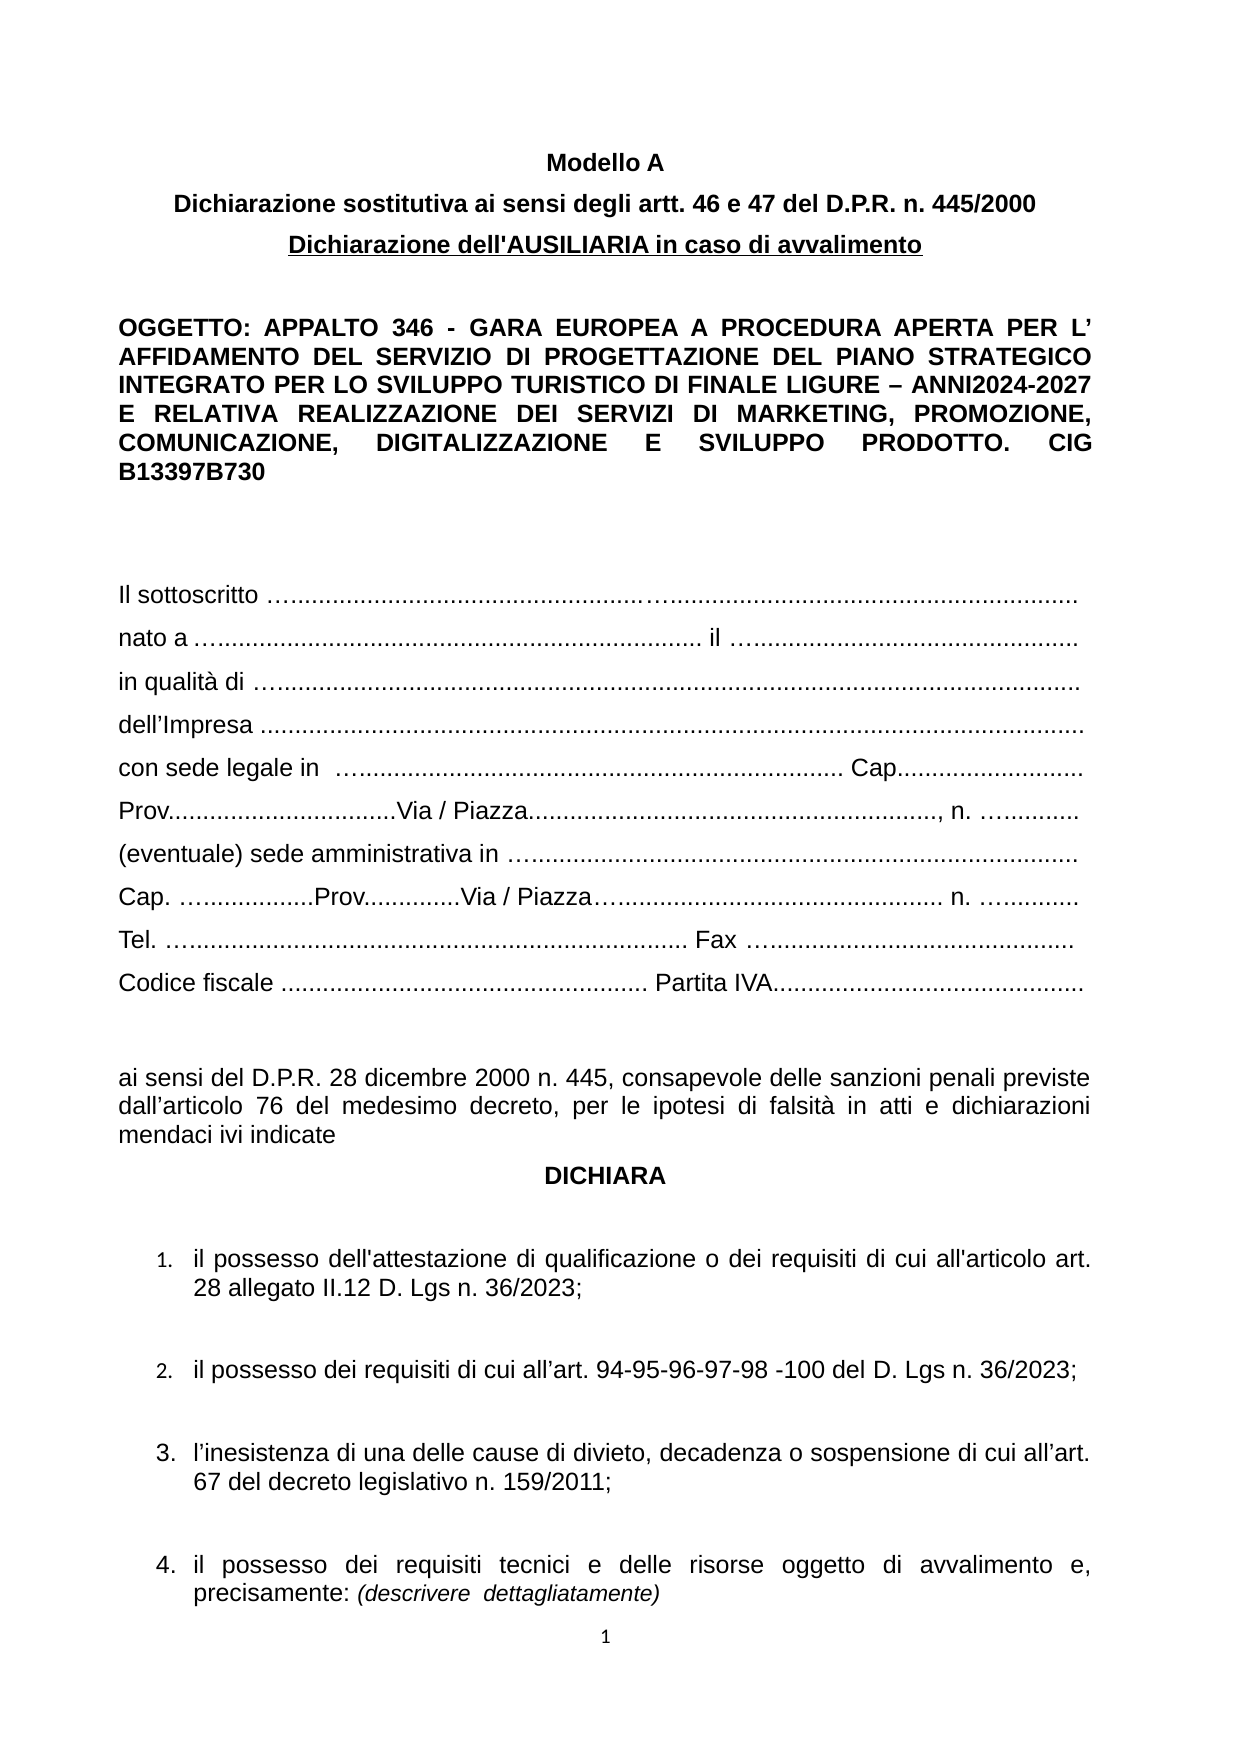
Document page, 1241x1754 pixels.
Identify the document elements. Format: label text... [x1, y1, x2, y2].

list il possesso dell'attestazione di qualificazione o dei requisiti di cui all'articolo art. 28 allegato II.12 D. Lgs n. 36/2023; [156, 1244, 1092, 1302]
text Il sottoscritto …...................................................…........................................................... [118, 580, 1092, 609]
text Tel. …........................................................................ Fax …............................................ [118, 925, 1092, 954]
list il possesso dei requisiti tecnici e delle risorse oggetto di avvalimento e, precisamente: (descrivere dettagliatamente) [156, 1549, 1092, 1607]
text DICHIARA [118, 1161, 1092, 1190]
text con sede legale in …...................................................................... Cap........................... Prov.................................Via / Piazza..........................................................., n. …........... [118, 753, 1092, 824]
text dell’Impresa ....................................................................................................................... [118, 709, 1092, 738]
list il possesso dei requisiti di cui all’art. 94-95-96-97-98 -100 del D. Lgs n. 36/2023; [156, 1355, 1092, 1384]
text (eventuale) sede amministrativa in …............................................................................... [118, 839, 1092, 868]
text Cap. …................Prov..............Via / Piazza…............................................... n. …........... [118, 882, 1092, 911]
text OGGETTO: APPALTO 346 - GARA EUROPEA A PROCEDURA APERTA PER L’ AFFIDAMENTO DEL SERVIZIO DI PROGETTAZIONE DEL PIANO STRATEGICO INTEGRATO PER LO SVILUPPO TURISTICO DI FINALE LIGURE – ANNI2024-2027 E RELATIVA REALIZZAZIONE DEI SERVIZI DI MARKETING, PROMOZIONE, COMUNICAZIONE, DIGITALIZZAZIONE E SVILUPPO PRODOTTO. CIG B13397B730 [118, 313, 1092, 485]
text in qualità di ….................................................................................................................... [118, 666, 1092, 695]
list Modello A [118, 148, 1092, 176]
text nato a …...................................................................... il …............................................... [118, 623, 1092, 652]
list Dichiarazione dell'AUSILIARIA in caso di avvalimento [118, 230, 1092, 259]
text Codice fiscale ..................................................... Partita IVA............................................. [118, 968, 1092, 997]
list l’inesistenza di una delle cause di divieto, decadenza o sospensione di cui all’art. 67 del decreto legislativo n. 159/2011; [156, 1438, 1092, 1496]
list Dichiarazione sostitutiva ai sensi degli artt. 46 e 47 del D.P.R. n. 445/2000 [118, 189, 1092, 218]
text ai sensi del D.P.R. 28 dicembre 2000 n. 445, consapevole delle sanzioni penali previste dall’articolo 76 del medesimo decreto, per le ipotesi di falsità in atti e dichiarazioni mendaci ivi indicate [118, 1062, 1092, 1149]
